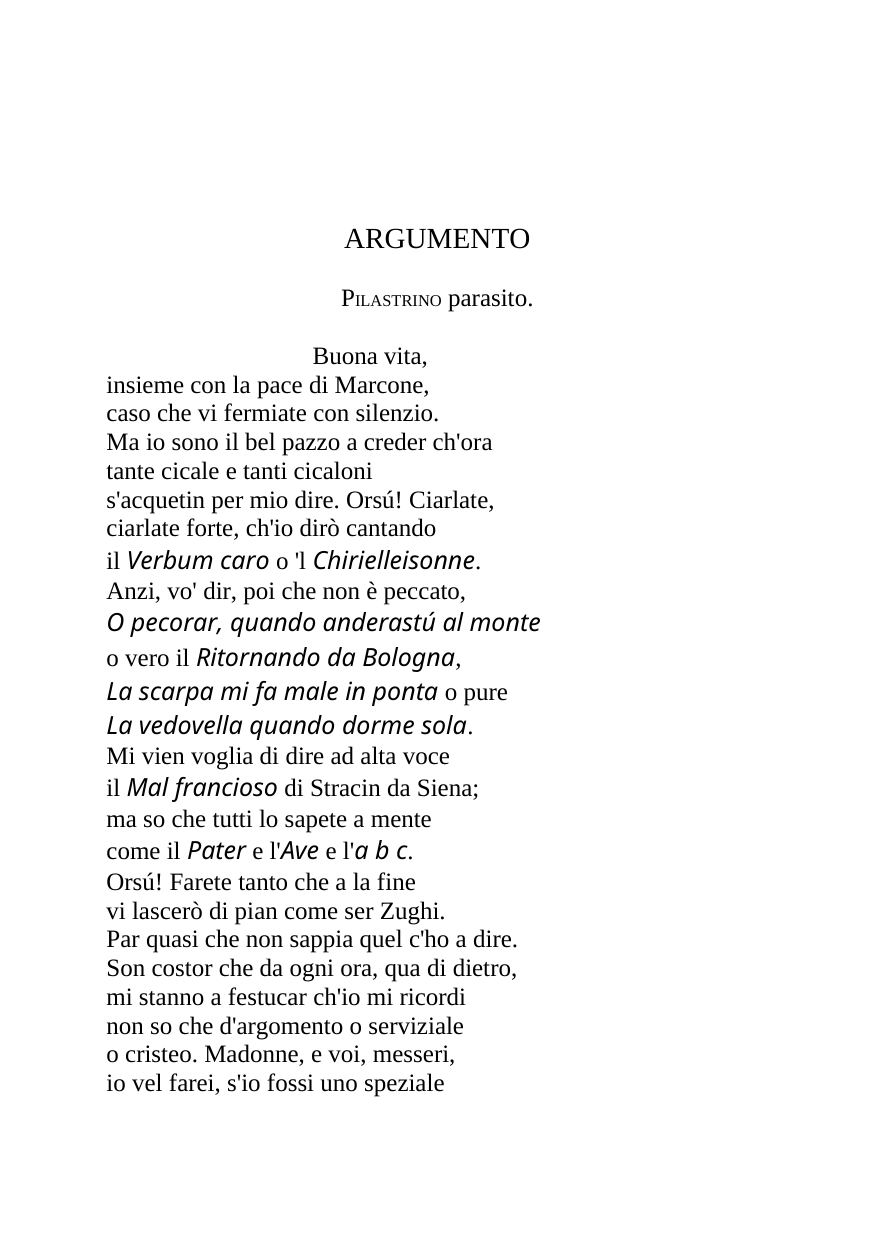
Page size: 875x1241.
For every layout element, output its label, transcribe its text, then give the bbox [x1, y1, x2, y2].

text Son costor che da ogni ora, qua di dietro, [106, 953, 768, 982]
text Pilastrino parasito. [106, 283, 768, 312]
text caso che vi fermiate con silenzio. [106, 398, 768, 427]
text tante cicale e tanti cicaloni [106, 456, 768, 485]
text Anzi, vo' dir, poi che non è peccato, [106, 576, 768, 605]
text o cristeo. Madonne, e voi, messeri, [106, 1039, 768, 1068]
text o vero il Ritornando da Bologna, [106, 639, 768, 673]
text Ma io sono il bel pazzo a creder ch'ora [106, 427, 768, 456]
text O pecorar, quando anderastú al monte [106, 605, 768, 639]
text Buona vita, [312, 341, 768, 370]
text vi lascerò di pian come ser Zughi. [106, 896, 768, 924]
text Par quasi che non sappia quel c'ho a dire. [106, 924, 768, 953]
text il Verbum caro o 'l Chirielleisonne. [106, 542, 768, 576]
text ARGUMENTO [106, 221, 768, 255]
text Mi vien voglia di dire ad alta voce [106, 741, 768, 770]
text io vel farei, s'io fossi uno speziale [106, 1068, 768, 1097]
text s'acquetin per mio dire. Orsú! Ciarlate, [106, 485, 768, 513]
text il Mal francioso di Stracin da Siena; [106, 770, 768, 804]
text mi stanno a festucar ch'io mi ricordi [106, 982, 768, 1011]
text come il Pater e l'Ave e l'a b c. [106, 833, 768, 867]
text La scarpa mi fa male in ponta o pure [106, 673, 768, 707]
text non so che d'argomento o serviziale [106, 1011, 768, 1039]
text La vedovella quando dorme sola. [106, 707, 768, 741]
text ma so che tutti lo sapete a mente [106, 804, 768, 833]
text Orsú! Farete tanto che a la fine [106, 867, 768, 896]
text ciarlate forte, ch'io dirò cantando [106, 513, 768, 542]
text insieme con la pace di Marcone, [106, 370, 768, 398]
